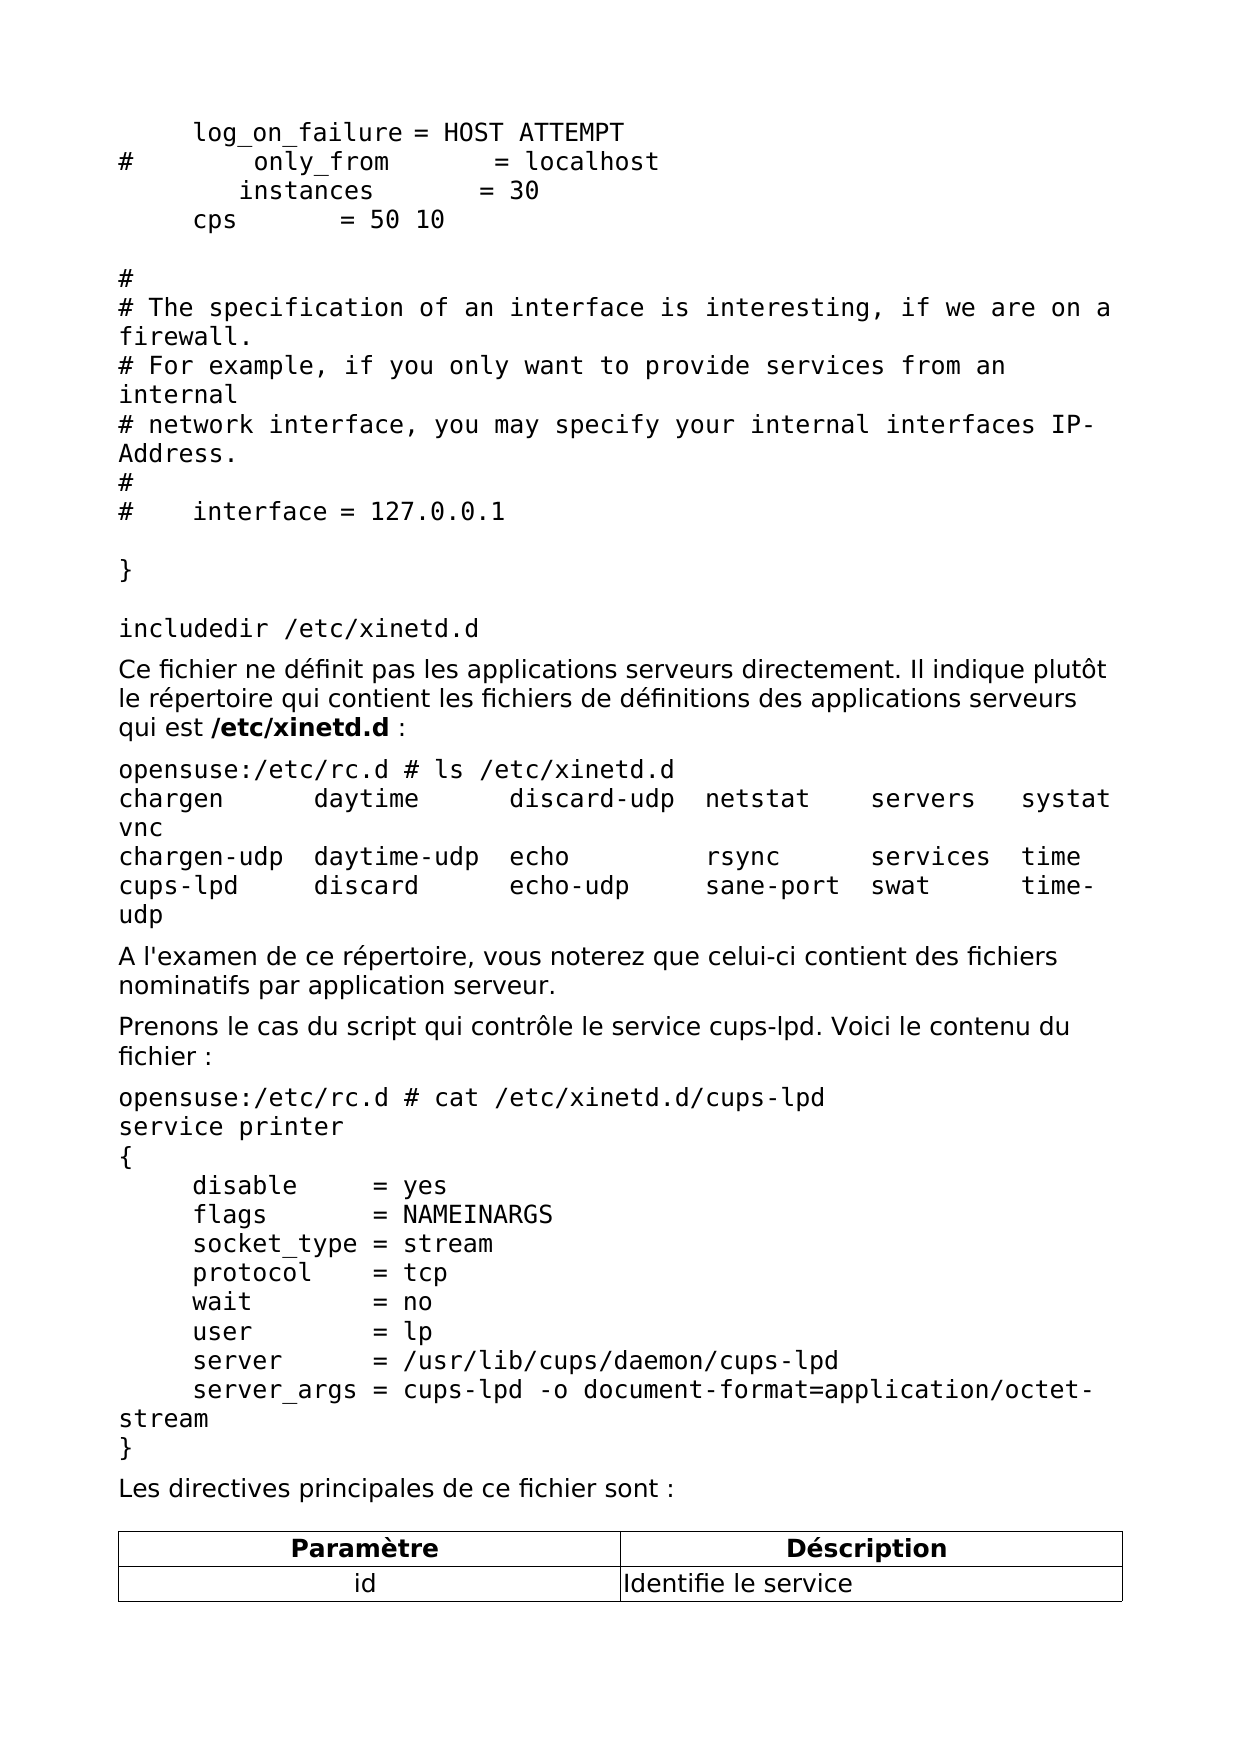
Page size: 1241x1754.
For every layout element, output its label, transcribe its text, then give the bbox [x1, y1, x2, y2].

text opensuse:/etc/rc.d # ls /etc/xinetd.d chargen daytime discard-udp netstat servers systat vnc chargen-udp daytime-udp echo rsync services time cups-lpd discard echo-udp sane-port swat time-udp [118, 755, 1122, 930]
text opensuse:/etc/rc.d # cat /etc/xinetd.d/cups-lpd service printer { disable = yes flags = NAMEINARGS socket_type = stream protocol = tcp wait = no user = lp server = /usr/lib/cups/daemon/cups-lpd server_args = cups-lpd -o document-format=application/octet-stream } [118, 1083, 1122, 1462]
text Les directives principales de ce fichier sont : [118, 1474, 1122, 1503]
table_cell id [119, 1567, 620, 1601]
table_header Paramètre [119, 1532, 620, 1566]
text Ce fichier ne définit pas les applications serveurs directement. Il indique plutôt le répertoire qui contient les fichiers de définitions des applications serveurs qui est /etc/xinetd.d : [118, 655, 1122, 742]
text A l'examen de ce répertoire, vous noterez que celui-ci contient des fichiers nominatifs par application serveur. [118, 942, 1122, 1000]
table_cell Identifie le service [621, 1567, 1122, 1601]
text log_on_failure = HOST ATTEMPT # only_from = localhost instances = 30 cps = 50 10 # # The specification of an interface is interesting, if we are on a firewall. # For example, if you only want to provide services from an internal # network interface, you may specify your internal interfaces IP-Address. # # interface = 127.0.0.1 } includedir /etc/xinetd.d [118, 118, 1122, 643]
text Prenons le cas du script qui contrôle le service cups-lpd. Voici le contenu du fichier : [118, 1012, 1122, 1071]
table_header Déscription [621, 1532, 1122, 1566]
